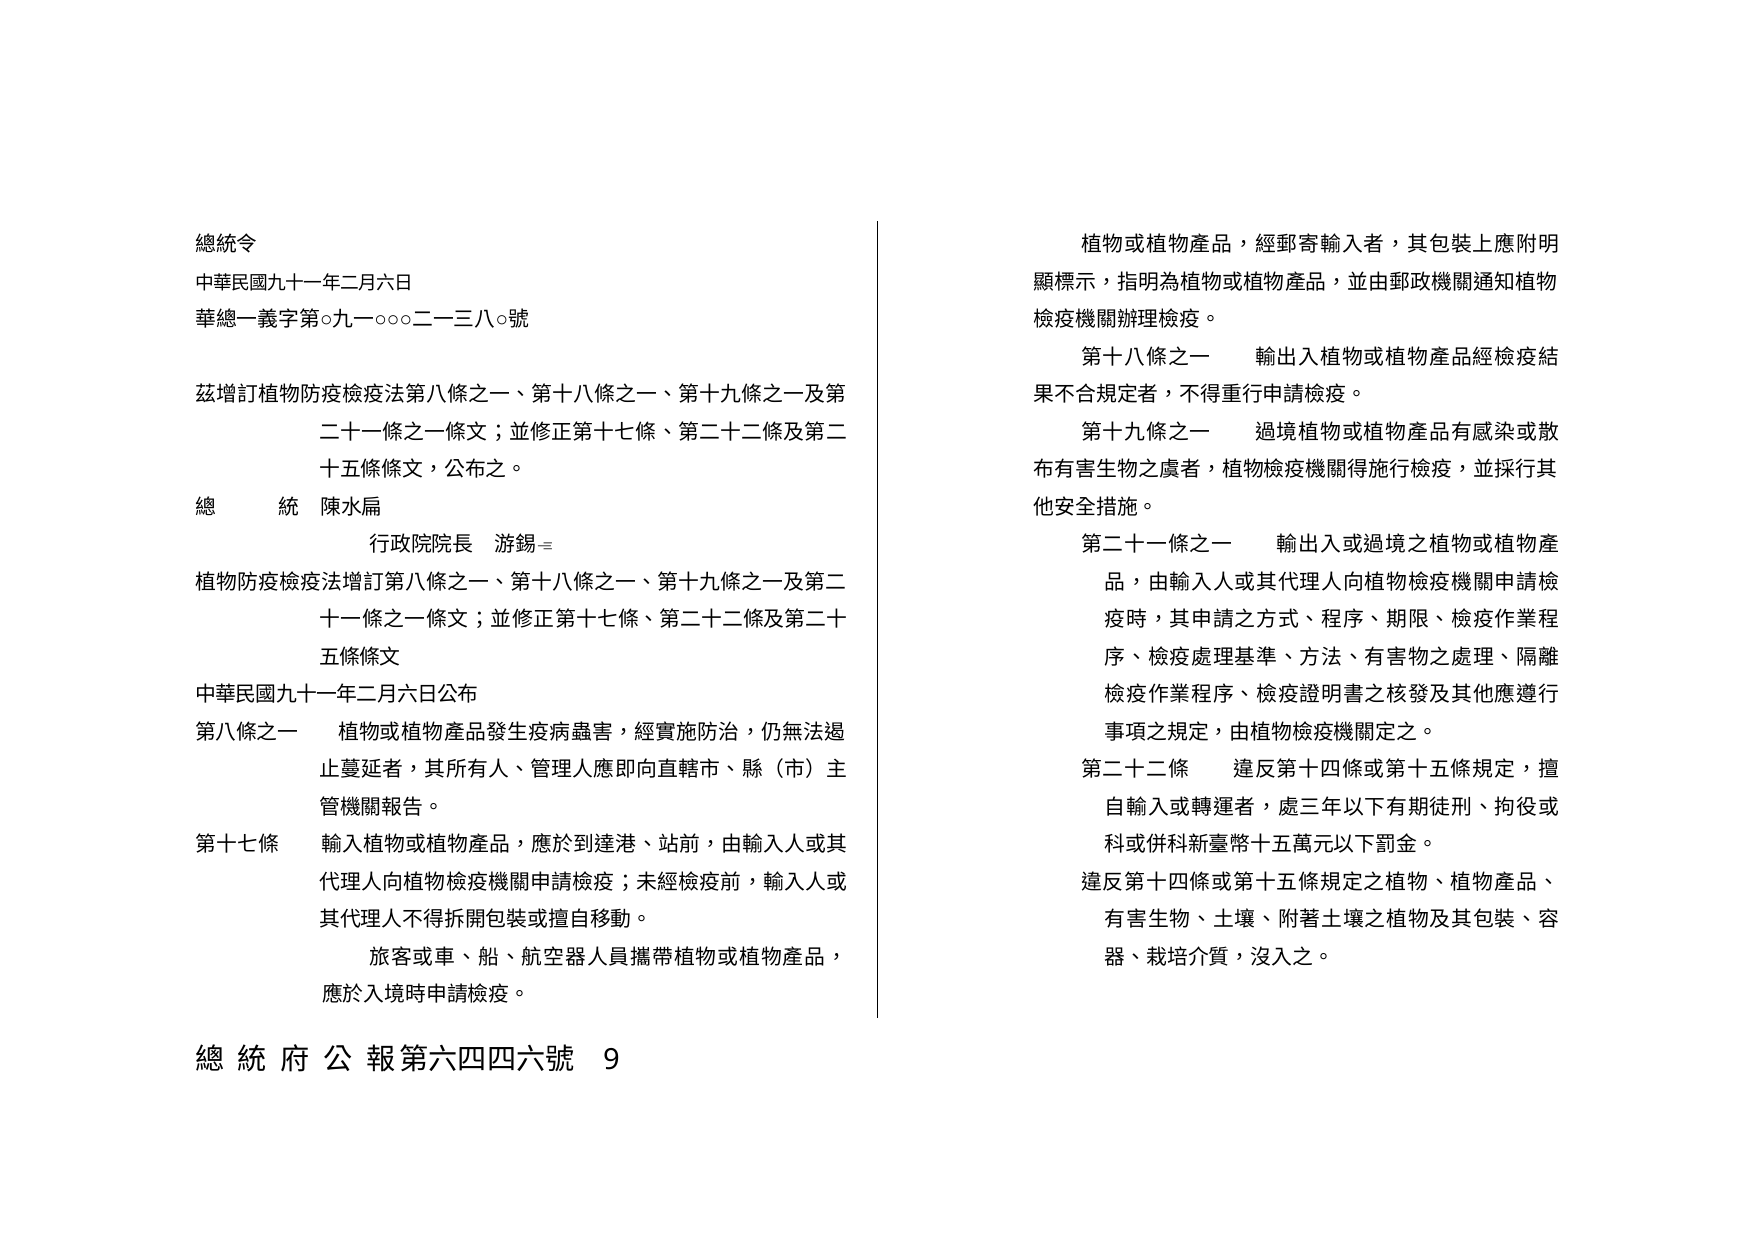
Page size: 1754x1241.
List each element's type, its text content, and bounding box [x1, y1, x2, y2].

text 旅客或車、船、航空器人員攜帶植物或植物產品，應於入境時申請檢疫。 [322, 934, 847, 1009]
text 違反第十四條或第十五條規定之植物、植物產品、有害生物、土壤、附著土壤之植物及其包裝、容器、栽培介質，沒入之。 [1081, 859, 1559, 972]
text 總 統 陳水扁 [195, 484, 847, 522]
text 第二十二條 違反第十四條或第十五條規定，擅自輸入或轉運者，處三年以下有期徒刑、拘役或科或併科新臺幣十五萬元以下罰金。 [1081, 747, 1559, 859]
text 第十七條 輸入植物或植物產品，應於到達港、站前，由輸入人或其代理人向植物檢疫機關申請檢疫；未經檢疫前，輸入人或其代理人不得拆開包裝或擅自移動。 [195, 822, 847, 934]
text 茲增訂植物防疫檢疫法第八條之一、第十八條之一、第十九條之一及第二十一條之一條文；並修正第十七條、第二十二條及第二十五條條文，公布之。 [195, 372, 847, 484]
text 第十八條之一 輸出入植物或植物產品經檢疫結果不合規定者，不得重行申請檢疫。 [1033, 334, 1559, 409]
text 行政院院長 游錫 [322, 522, 847, 559]
text 中華民國九十一年二月六日公布 [195, 672, 847, 709]
text 植物防疫檢疫法增訂第八條之一、第十八條之一、第十九條之一及第二十一條之一條文；並修正第十七條、第二十二條及第二十五條條文 [195, 559, 847, 672]
text 植物或植物產品，經郵寄輸入者，其包裝上應附明顯標示，指明為植物或植物產品，並由郵政機關通知植物檢疫機關辦理檢疫。 [1033, 222, 1559, 334]
text 總統令 [195, 222, 847, 259]
text 中華民國九十一年二月六日 [195, 259, 847, 297]
text 第八條之一 植物或植物產品發生疫病蟲害，經實施防治，仍無法遏止蔓延者，其所有人、管理人應即向直轄市、縣（市）主管機關報告。 [195, 709, 847, 822]
text 第十九條之一 過境植物或植物產品有感染或散布有害生物之虞者，植物檢疫機關得施行檢疫，並採行其他安全措施。 [1033, 409, 1559, 522]
text 華總一義字第○九一○○○二一三八○號 [195, 297, 847, 334]
text 第二十一條之一 輸出入或過境之植物或植物產品，由輸入人或其代理人向植物檢疫機關申請檢疫時，其申請之方式、程序、期限、檢疫作業程序、檢疫處理基準、方法、有害物之處理、隔離檢疫作業程序、檢疫證明書之核發及其他應遵行事項之規定，由植物檢疫機關定之。 [1081, 522, 1559, 747]
